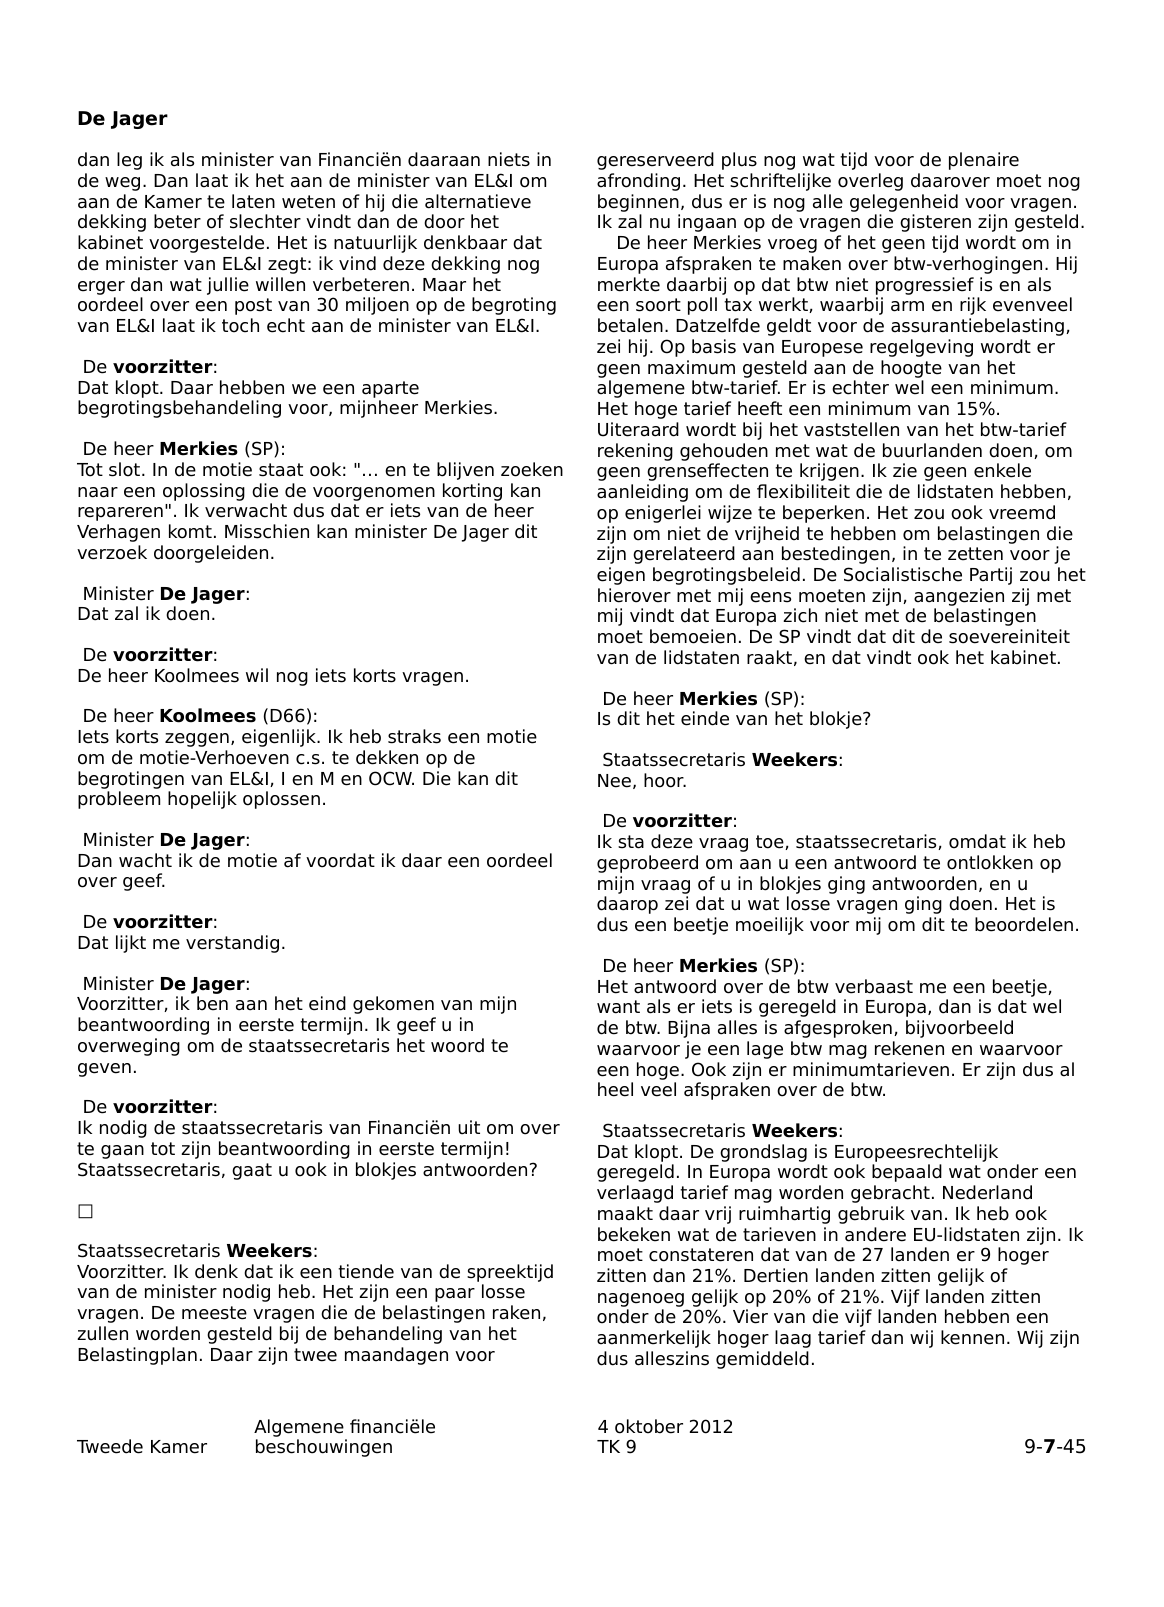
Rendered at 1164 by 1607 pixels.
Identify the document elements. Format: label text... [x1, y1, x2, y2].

text Dat zal ik doen. [77, 604, 567, 625]
text De heer Merkies (SP): [596, 956, 1087, 976]
text gereserveerd plus nog wat tijd voor de plenaire afronding. Het schriftelijke overleg daarover moet nog beginnen, dus er is nog alle gelegenheid voor vragen. Ik zal nu ingaan op de vragen die gisteren zijn gesteld. [596, 150, 1087, 233]
text Minister De Jager: [77, 830, 567, 851]
text Minister De Jager: [77, 583, 567, 604]
text Voorzitter, ik ben aan het eind gekomen van mijn beantwoording in eerste termijn. Ik geef u in overweging om de staatssecretaris het woord te geven. [77, 994, 567, 1077]
text De heer Merkies (SP): [77, 439, 567, 460]
text Het antwoord over de btw verbaast me een beetje, want als er iets is geregeld in Europa, dan is dat wel de btw. Bijna alles is afgesproken, bijvoorbeeld waarvoor je een lage btw mag rekenen en waarvoor een hoge. Ook zijn er minimumtarieven. Er zijn dus al heel veel afspraken over de btw. [596, 976, 1087, 1101]
text Iets korts zeggen, eigenlijk. Ik heb straks een motie om de motie-Verhoeven c.s. te dekken op de begrotingen van EL&I, I en M en OCW. Die kan dit probleem hopelijk oplossen. [77, 727, 567, 810]
text De heer Merkies (SP): [596, 688, 1087, 709]
text Dat klopt. Daar hebben we een aparte begrotingsbehandeling voor, mijnheer Merkies. [77, 377, 567, 419]
text De voorzitter: [596, 811, 1087, 832]
text Minister De Jager: [77, 973, 567, 994]
text Dat lijkt me verstandig. [77, 933, 567, 953]
text □ [77, 1200, 567, 1221]
text De voorzitter: [77, 645, 567, 666]
text Ik sta deze vraag toe, staatssecretaris, omdat ik heb geprobeerd om aan u een antwoord te ontlokken op mijn vraag of u in blokjes ging antwoorden, en u daarop zei dat u wat losse vragen ging doen. Het is dus een beetje moeilijk voor mij om dit te beoordelen. [596, 832, 1087, 936]
text Nee, hoor. [596, 771, 1087, 791]
text Ik nodig de staatssecretaris van Financiën uit om over te gaan tot zijn beantwoording in eerste termijn! Staatssecretaris, gaat u ook in blokjes antwoorden? [77, 1118, 567, 1180]
text De voorzitter: [77, 357, 567, 377]
text De heer Merkies vroeg of het geen tijd wordt om in Europa afspraken te maken over btw-verhogingen. Hij merkte daarbij op dat btw niet progressief is en als een soort poll tax werkt, waarbij arm en rijk evenveel betalen. Datzelfde geldt voor de assurantiebelasting, zei hij. Op basis van Europese regelgeving wordt er geen maximum gesteld aan de hoogte van het algemene btw-tarief. Er is echter wel een minimum. Het hoge tarief heeft een minimum van 15%. Uiteraard wordt bij het vaststellen van het btw-tarief rekening gehouden met wat de buurlanden doen, om geen grenseffecten te krijgen. Ik zie geen enkele aanleiding om de flexibiliteit die de lidstaten hebben, op enigerlei wijze te beperken. Het zou ook vreemd zijn om niet de vrijheid te hebben om belastingen die zijn gerelateerd aan bestedingen, in te zetten voor je eigen begrotingsbeleid. De Socialistische Partij zou het hierover met mij eens moeten zijn, aangezien zij met mij vindt dat Europa zich niet met de belastingen moet bemoeien. De SP vindt dat dit de soevereiniteit van de lidstaten raakt, en dat vindt ook het kabinet. [596, 233, 1087, 668]
text Tot slot. In de motie staat ook: "… en te blijven zoeken naar een oplossing die de voorgenomen korting kan repareren". Ik verwacht dus dat er iets van de heer Verhagen komt. Misschien kan minister De Jager dit verzoek doorgeleiden. [77, 460, 567, 563]
text Dat klopt. De grondslag is Europeesrechtelijk geregeld. In Europa wordt ook bepaald wat onder een verlaagd tarief mag worden gebracht. Nederland maakt daar vrij ruimhartig gebruik van. Ik heb ook bekeken wat de tarieven in andere EU-lidstaten zijn. Ik moet constateren dat van de 27 landen er 9 hoger zitten dan 21%. Dertien landen zitten gelijk of nagenoeg gelijk op 20% of 21%. Vijf landen zitten onder de 20%. Vier van die vijf landen hebben een aanmerkelijk hoger laag tarief dan wij kennen. Wij zijn dus alleszins gemiddeld. [596, 1142, 1087, 1369]
text De heer Koolmees wil nog iets korts vragen. [77, 666, 567, 686]
text Voorzitter. Ik denk dat ik een tiende van de spreektijd van de minister nodig heb. Het zijn een paar losse vragen. De meeste vragen die de belastingen raken, zullen worden gesteld bij de behandeling van het Belastingplan. Daar zijn twee maandagen voor [77, 1262, 567, 1365]
text De voorzitter: [77, 912, 567, 933]
text De heer Koolmees (D66): [77, 706, 567, 727]
text Staatssecretaris Weekers: [596, 750, 1087, 771]
text Is dit het einde van het blokje? [596, 709, 1087, 730]
text Staatssecretaris Weekers: [596, 1121, 1087, 1142]
text Dan wacht ik de motie af voordat ik daar een oordeel over geef. [77, 851, 567, 892]
text De voorzitter: [77, 1097, 567, 1118]
text dan leg ik als minister van Financiën daaraan niets in de weg. Dan laat ik het aan de minister van EL&I om aan de Kamer te laten weten of hij die alternatieve dekking beter of slechter vindt dan de door het kabinet voorgestelde. Het is natuurlijk denkbaar dat de minister van EL&I zegt: ik vind deze dekking nog erger dan wat jullie willen verbeteren. Maar het oordeel over een post van 30 miljoen op de begroting van EL&I laat ik toch echt aan de minister van EL&I. [77, 150, 567, 337]
text Staatssecretaris Weekers: [77, 1241, 567, 1262]
